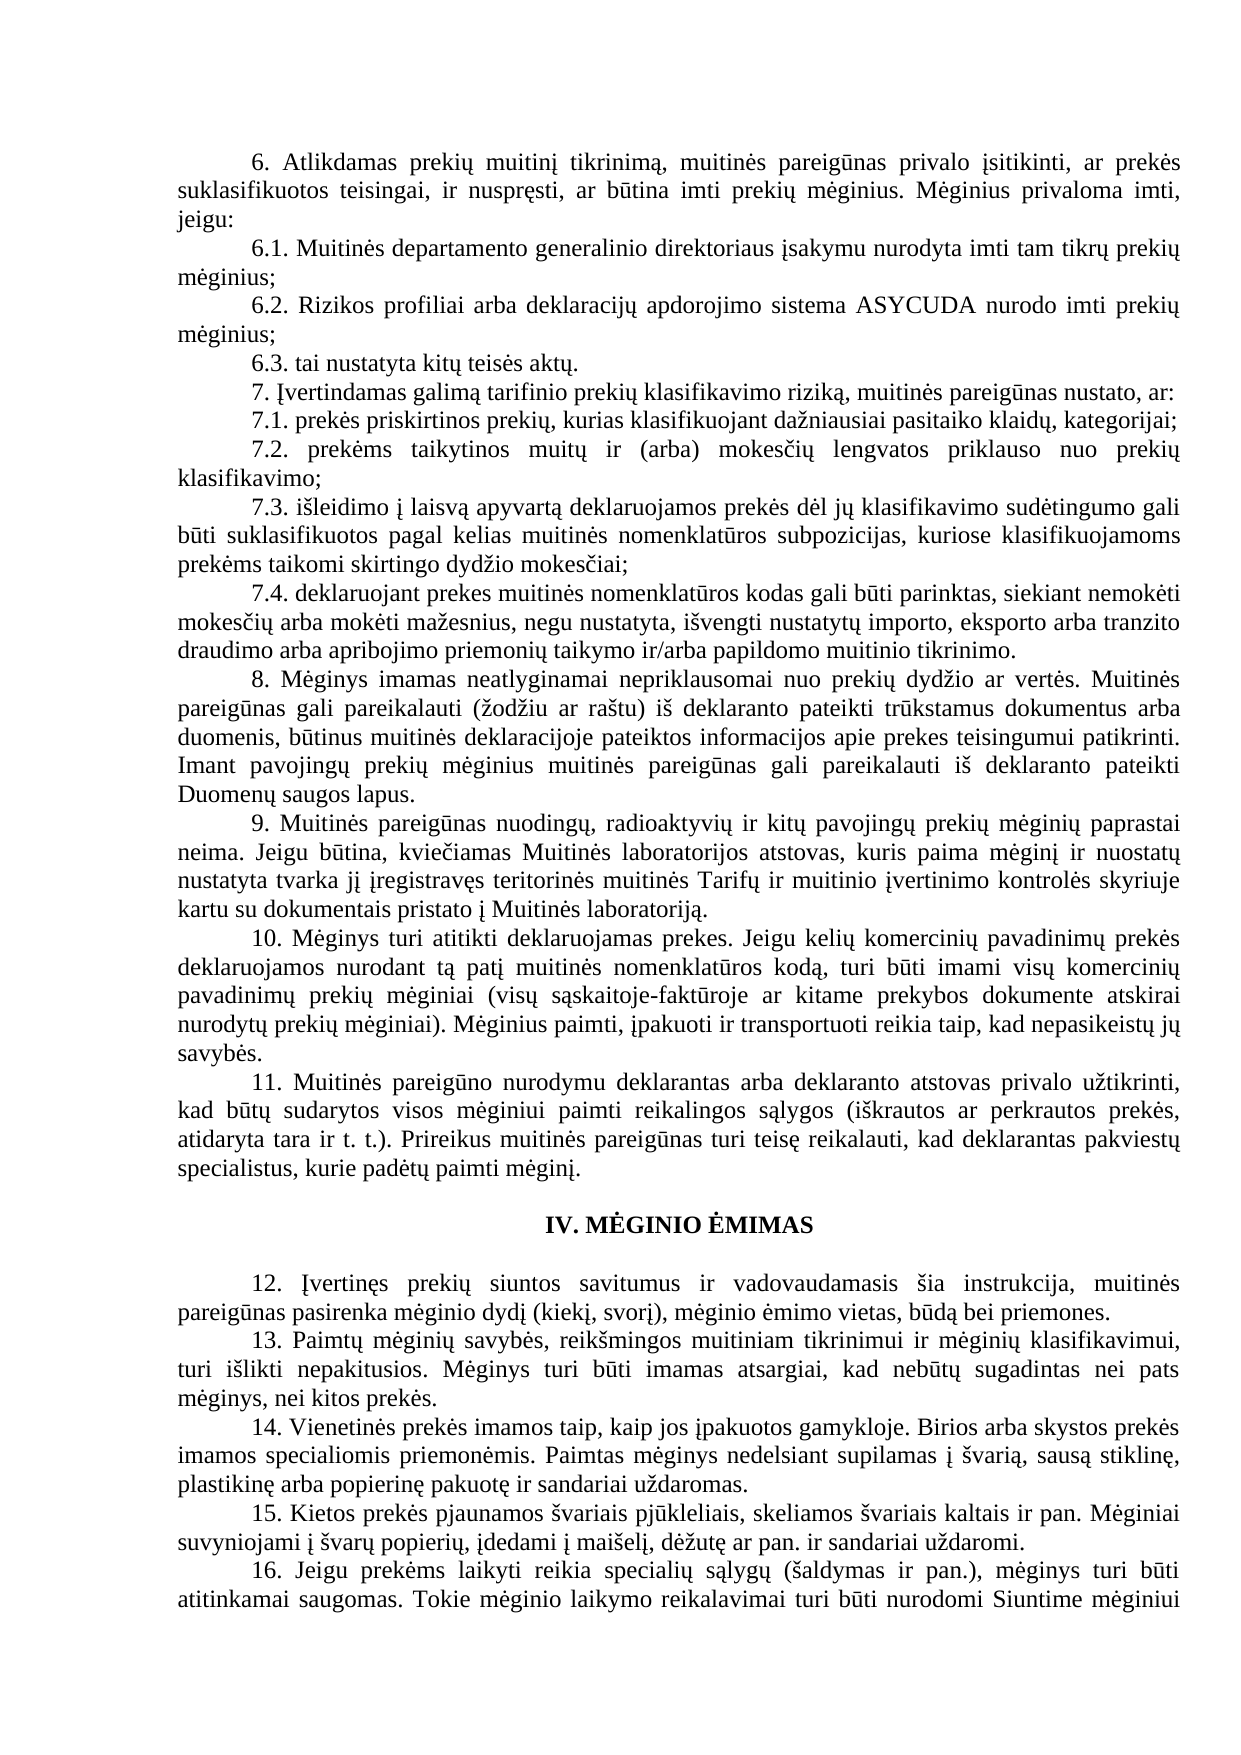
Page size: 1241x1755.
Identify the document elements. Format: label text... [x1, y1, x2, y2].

text 9. Muitinės pareigūnas nuodingų, radioaktyvių ir kitų pavojingų prekių mėginių paprastai neima. Jeigu būtina, kviečiamas Muitinės laboratorijos atstovas, kuris paima mėginį ir nuostatų nustatyta tvarka jį įregistravęs teritorinės muitinės Tarifų ir muitinio įvertinimo kontrolės skyriuje kartu su dokumentais pristato į Muitinės laboratoriją. [177, 808, 1181, 923]
text 15. Kietos prekės pjaunamos švariais pjūkleliais, skeliamos švariais kaltais ir pan. Mėginiai suvyniojami į švarų popierių, įdedami į maišelį, dėžutę ar pan. ir sandariai uždaromi. [177, 1498, 1181, 1556]
text 7. Įvertindamas galimą tarifinio prekių klasifikavimo riziką, muitinės pareigūnas nustato, ar: [177, 377, 1181, 406]
text 14. Vienetinės prekės imamos taip, kaip jos įpakuotos gamykloje. Birios arba skystos prekės imamos specialiomis priemonėmis. Paimtas mėginys nedelsiant supilamas į švarią, sausą stiklinę, plastikinę arba popierinę pakuotę ir sandariai uždaromas. [177, 1412, 1181, 1498]
text 7.1. prekės priskirtinos prekių, kurias klasifikuojant dažniausiai pasitaiko klaidų, kategorijai; [177, 406, 1181, 434]
text 11. Muitinės pareigūno nurodymu deklarantas arba deklaranto atstovas privalo užtikrinti, kad būtų sudarytos visos mėginiui paimti reikalingos sąlygos (iškrautos ar perkrautos prekės, atidaryta tara ir t. t.). Prireikus muitinės pareigūnas turi teisę reikalauti, kad deklarantas pakviestų specialistus, kurie padėtų paimti mėginį. [177, 1067, 1181, 1182]
text 16. Jeigu prekėms laikyti reikia specialių sąlygų (šaldymas ir pan.), mėginys turi būti atitinkamai saugomas. Tokie mėginio laikymo reikalavimai turi būti nurodomi Siuntime mėginiui [177, 1556, 1181, 1613]
text 6.3. tai nustatyta kitų teisės aktų. [177, 348, 1181, 377]
text 6.2. Rizikos profiliai arba deklaracijų apdorojimo sistema ASYCUDA nurodo imti prekių mėginius; [177, 291, 1181, 348]
text IV. MĖGINIO ĖMIMAS [177, 1211, 1181, 1239]
text 10. Mėginys turi atitikti deklaruojamas prekes. Jeigu kelių komercinių pavadinimų prekės deklaruojamos nurodant tą patį muitinės nomenklatūros kodą, turi būti imami visų komercinių pavadinimų prekių mėginiai (visų sąskaitoje-faktūroje ar kitame prekybos dokumente atskirai nurodytų prekių mėginiai). Mėginius paimti, įpakuoti ir transportuoti reikia taip, kad nepasikeistų jų savybės. [177, 923, 1181, 1067]
text 12. Įvertinęs prekių siuntos savitumus ir vadovaudamasis šia instrukcija, muitinės pareigūnas pasirenka mėginio dydį (kiekį, svorį), mėginio ėmimo vietas, būdą bei priemones. [177, 1268, 1181, 1326]
text 7.4. deklaruojant prekes muitinės nomenklatūros kodas gali būti parinktas, siekiant nemokėti mokesčių arba mokėti mažesnius, negu nustatyta, išvengti nustatytų importo, eksporto arba tranzito draudimo arba apribojimo priemonių taikymo ir/arba papildomo muitinio tikrinimo. [177, 578, 1181, 664]
text 6. Atlikdamas prekių muitinį tikrinimą, muitinės pareigūnas privalo įsitikinti, ar prekės suklasifikuotos teisingai, ir nuspręsti, ar būtina imti prekių mėginius. Mėginius privaloma imti, jeigu: [177, 147, 1181, 233]
text 6.1. Muitinės departamento generalinio direktoriaus įsakymu nurodyta imti tam tikrų prekių mėginius; [177, 233, 1181, 291]
text 8. Mėginys imamas neatlyginamai nepriklausomai nuo prekių dydžio ar vertės. Muitinės pareigūnas gali pareikalauti (žodžiu ar raštu) iš deklaranto pateikti trūkstamus dokumentus arba duomenis, būtinus muitinės deklaracijoje pateiktos informacijos apie prekes teisingumui patikrinti. Imant pavojingų prekių mėginius muitinės pareigūnas gali pareikalauti iš deklaranto pateikti Duomenų saugos lapus. [177, 664, 1181, 808]
text 7.3. išleidimo į laisvą apyvartą deklaruojamos prekės dėl jų klasifikavimo sudėtingumo gali būti suklasifikuotos pagal kelias muitinės nomenklatūros subpozicijas, kuriose klasifikuojamoms prekėms taikomi skirtingo dydžio mokesčiai; [177, 492, 1181, 578]
text 13. Paimtų mėginių savybės, reikšmingos muitiniam tikrinimui ir mėginių klasifikavimui, turi išlikti nepakitusios. Mėginys turi būti imamas atsargiai, kad nebūtų sugadintas nei pats mėginys, nei kitos prekės. [177, 1326, 1181, 1412]
text 7.2. prekėms taikytinos muitų ir (arba) mokesčių lengvatos priklauso nuo prekių klasifikavimo; [177, 434, 1181, 492]
